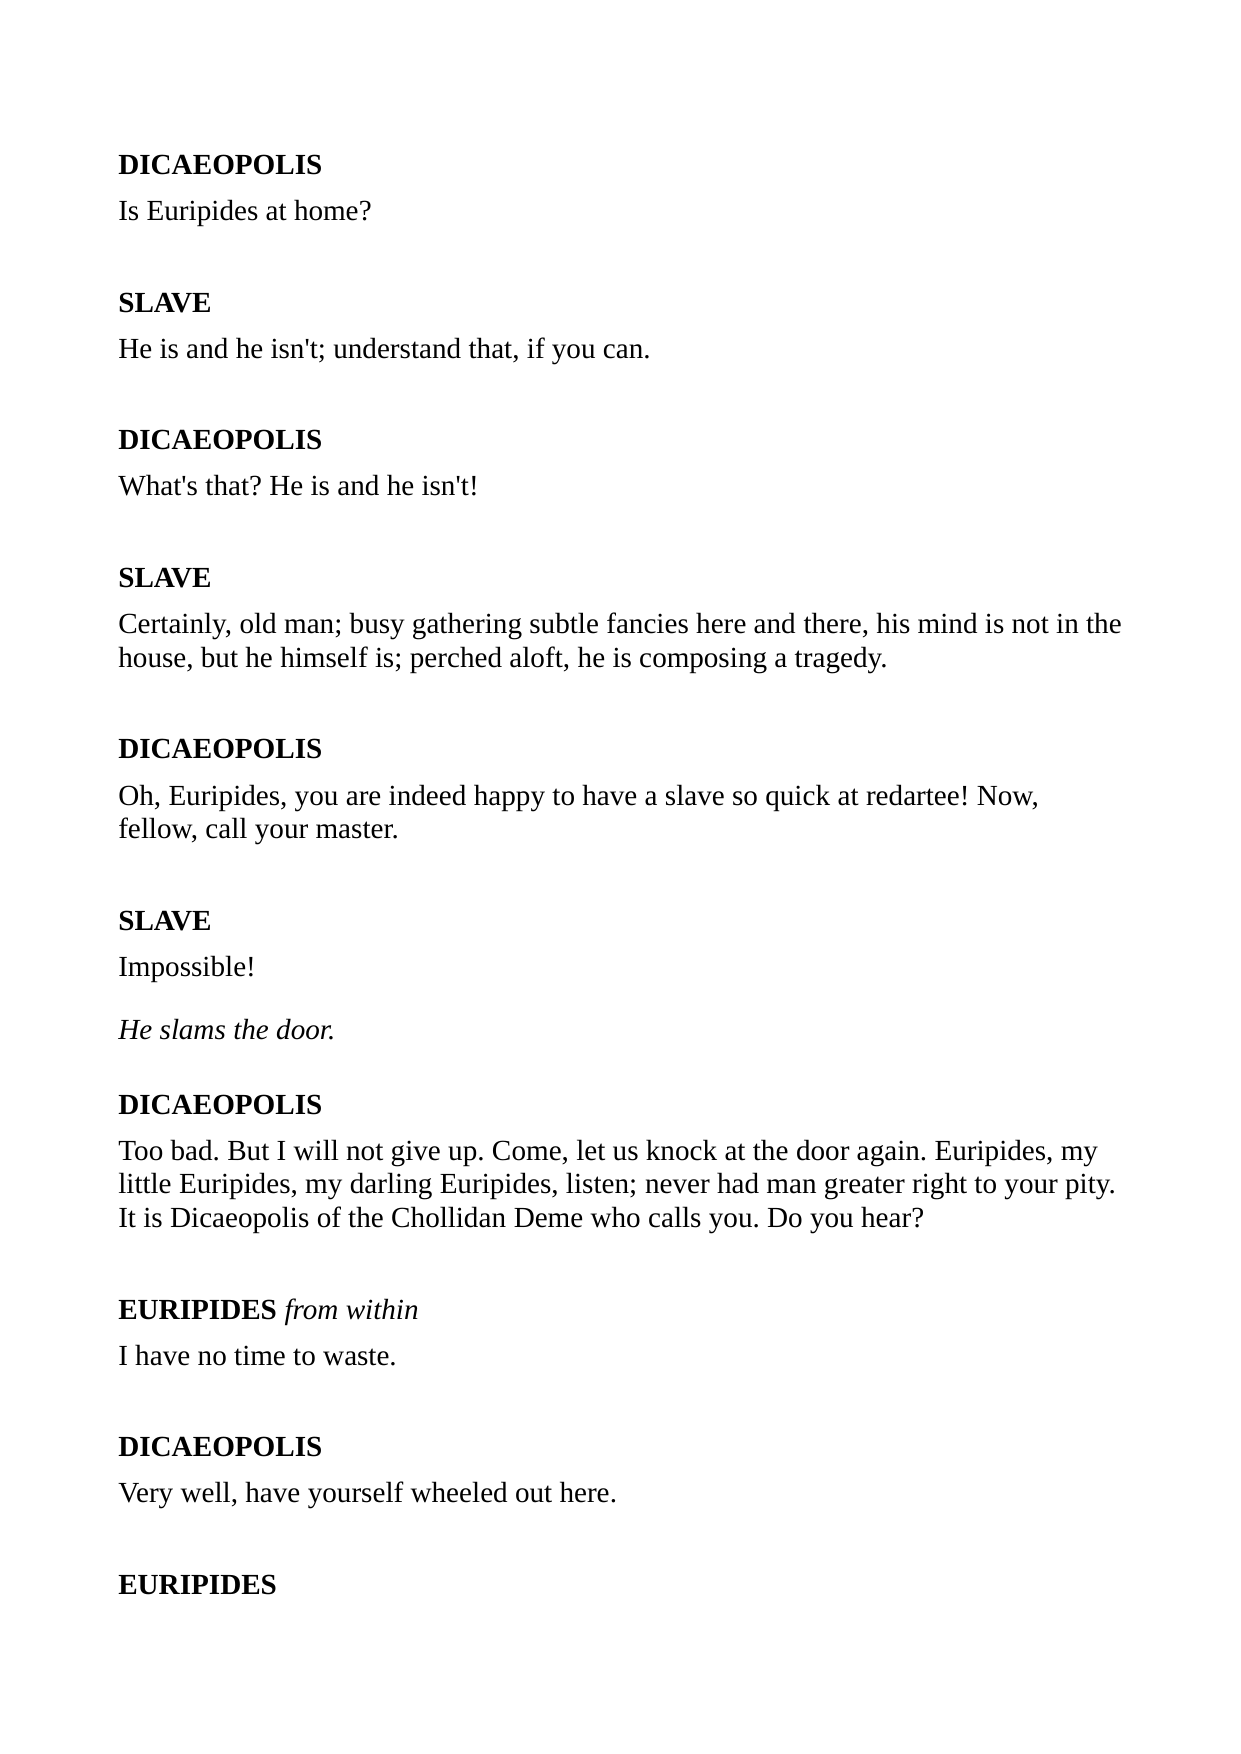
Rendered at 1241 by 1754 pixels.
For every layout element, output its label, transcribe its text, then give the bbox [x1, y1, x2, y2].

text Certainly, old man; busy gathering subtle fancies here and there, his mind is not in the house, but he himself is; perched aloft, he is composing a tragedy. [118, 606, 1122, 673]
text EURIPIDES from within [118, 1263, 1122, 1325]
text I have no time to waste. [118, 1338, 1122, 1371]
text SLAVE [118, 874, 1122, 937]
text Impossible! [118, 949, 1122, 983]
text Oh, Euripides, you are indeed happy to have a slave so quick at redartee! Now, fellow, call your master. [118, 778, 1122, 845]
text Is Euripides at home? [118, 193, 1122, 226]
text He slams the door. [118, 1012, 1122, 1046]
text DICAEOPOLIS [118, 703, 1122, 765]
text EURIPIDES [118, 1539, 1122, 1601]
text He is and he isn't; understand that, if you can. [118, 331, 1122, 364]
text Too bad. But I will not give up. Come, let us knock at the door again. Euripides, my little Euripides, my darling Euripides, listen; never had man greater right to your pity. It is Dicaeopolis of the Chollidan Deme who calls you. Do you hear? [118, 1133, 1122, 1233]
text DICAEOPOLIS [118, 1401, 1122, 1463]
text DICAEOPOLIS [118, 118, 1122, 180]
text SLAVE [118, 256, 1122, 318]
text What's that? He is and he isn't! [118, 468, 1122, 502]
text DICAEOPOLIS [118, 394, 1122, 456]
text Very well, have yourself wheeled out here. [118, 1476, 1122, 1509]
text SLAVE [118, 532, 1122, 594]
text DICAEOPOLIS [118, 1058, 1122, 1120]
